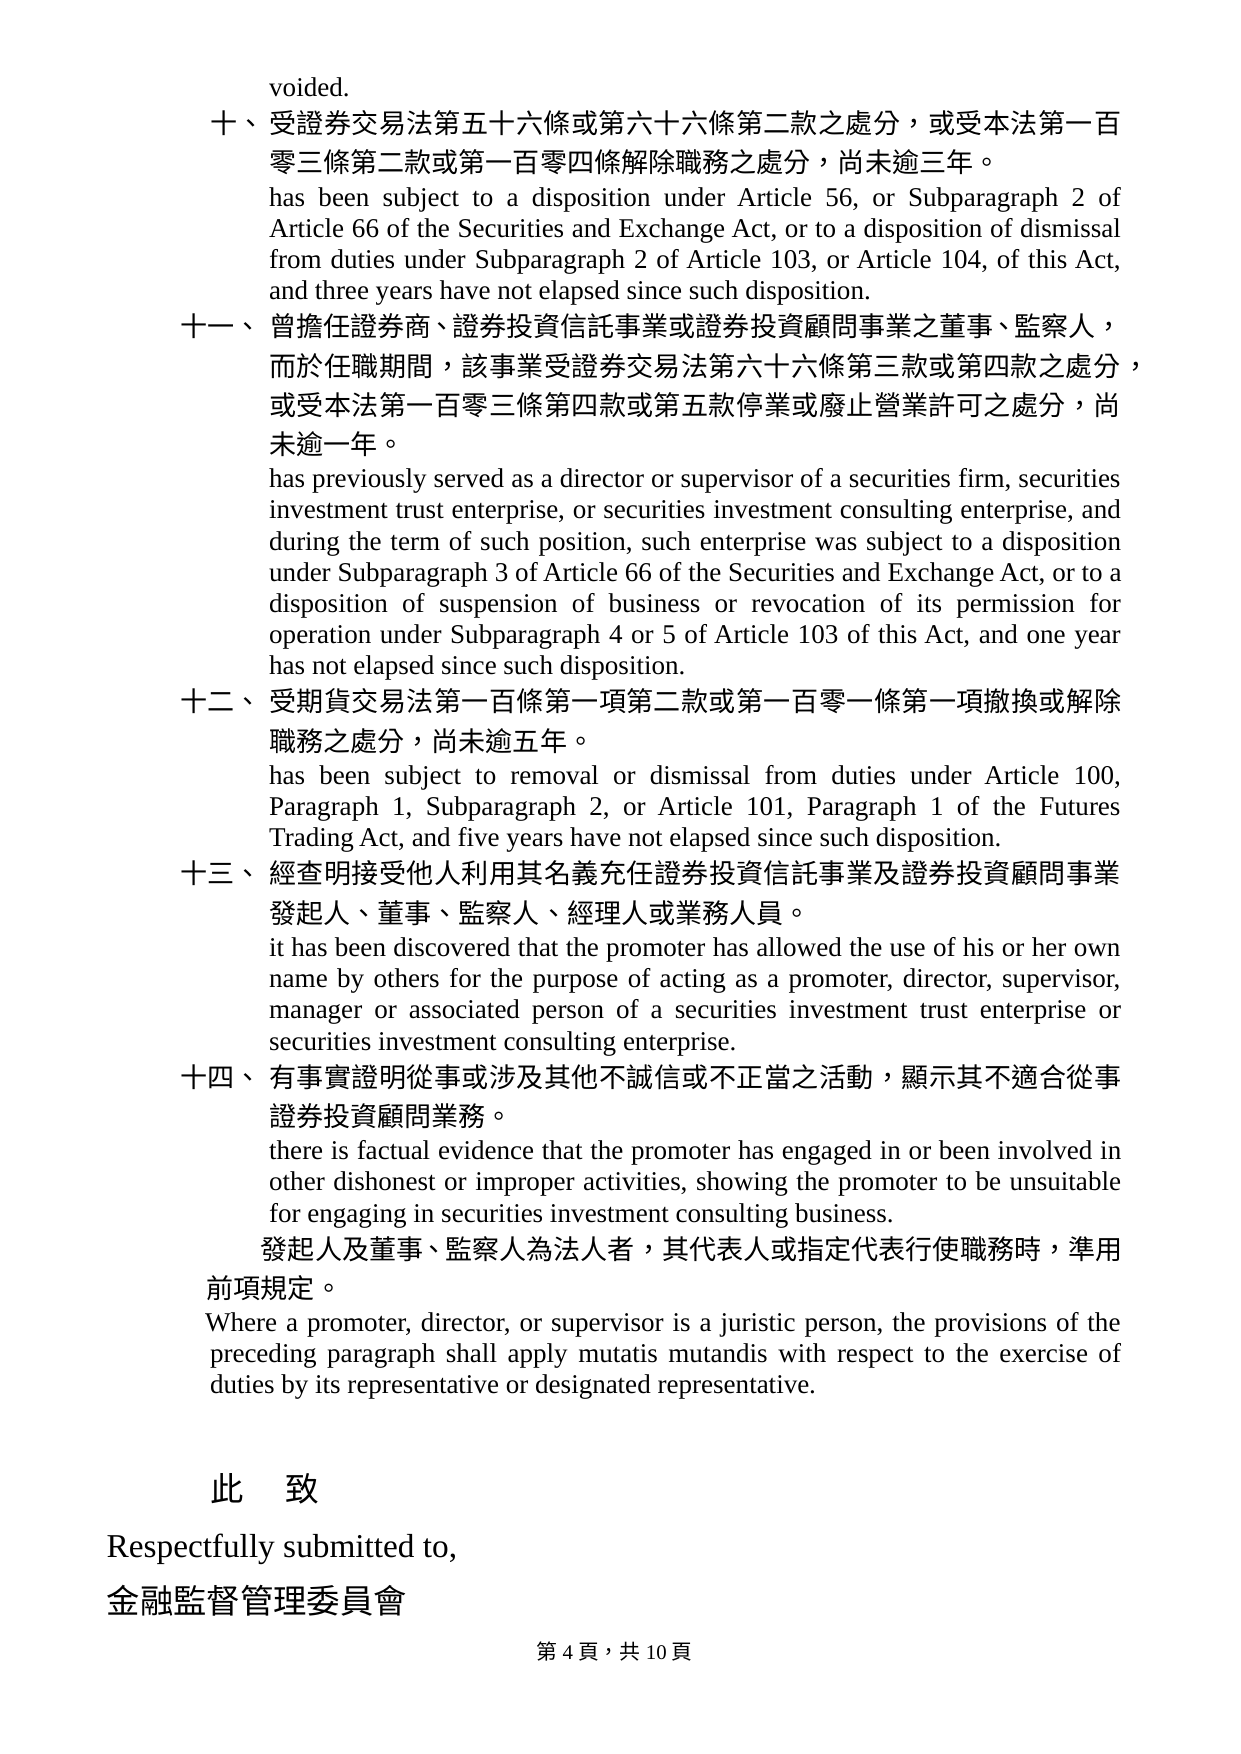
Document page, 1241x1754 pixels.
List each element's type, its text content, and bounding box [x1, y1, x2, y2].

text Where a promoter, director, or supervisor is a juristic person, the provisions of the preceding paragraph shall apply mutatis mutandis with respect to the exercise of duties by its representative or designated representative. [205, 1306, 1122, 1400]
list 有事實證明從事或涉及其他不誠信或不正當之活動，顯示其不適合從事證券投資顧問業務。 there is factual evidence that the promoter has engaged in or been involved in other dishonest or improper activities, showing the promoter to be unsuitable for engaging in securities investment consulting business. [180, 1056, 1122, 1228]
list 經查明接受他人利用其名義充任證券投資信託事業及證券投資顧問事業發起人、董事、監察人、經理人或業務人員。 it has been discovered that the promoter has allowed the use of his or her own name by others for the purpose of acting as a promoter, director, supervisor, manager or associated person of a securities investment trust enterprise or securities investment consulting enterprise. [180, 852, 1122, 1056]
list 曾擔任證券商、證券投資信託事業或證券投資顧問事業之董事、監察人，而於任職期間，該事業受證券交易法第六十六條第三款或第四款之處分，或受本法第一百零三條第四款或第五款停業或廢止營業許可之處分，尚未逾一年。 has previously served as a director or supervisor of a securities firm, securities investment trust enterprise, or securities investment consulting enterprise, and during the term of such position, such enterprise was subject to a disposition under Subparagraph 3 of Article 66 of the Securities and Exchange Act, or to a disposition of suspension of business or revocation of its permission for operation under Subparagraph 4 or 5 of Article 103 of this Act, and one year has not elapsed since such disposition. [180, 305, 1122, 680]
list voided. [210, 71, 1122, 102]
list 受期貨交易法第一百條第一項第二款或第一百零一條第一項撤換或解除職務之處分，尚未逾五年。 has been subject to removal or dismissal from duties under Article 100, Paragraph 1, Subparagraph 2, or Article 101, Paragraph 1 of the Futures Trading Act, and five years have not elapsed since such disposition. [180, 680, 1122, 852]
text 發起人及董事、監察人為法人者，其代表人或指定代表行使職務時，準用前項規定。 [206, 1228, 1122, 1306]
text Respectfully submitted to, [106, 1512, 1122, 1568]
list 受證券交易法第五十六條或第六十六條第二款之處分，或受本法第一百零三條第二款或第一百零四條解除職務之處分，尚未逾三年。 has been subject to a disposition under Article 56, or Subparagraph 2 of Article 66 of the Securities and Exchange Act, or to a disposition of dismissal from duties under Subparagraph 2 of Article 103, or Article 104, of this Act, and three years have not elapsed since such disposition. [210, 102, 1122, 305]
text 此 致 [106, 1456, 1122, 1512]
text 金融監督管理委員會 [106, 1568, 1122, 1625]
